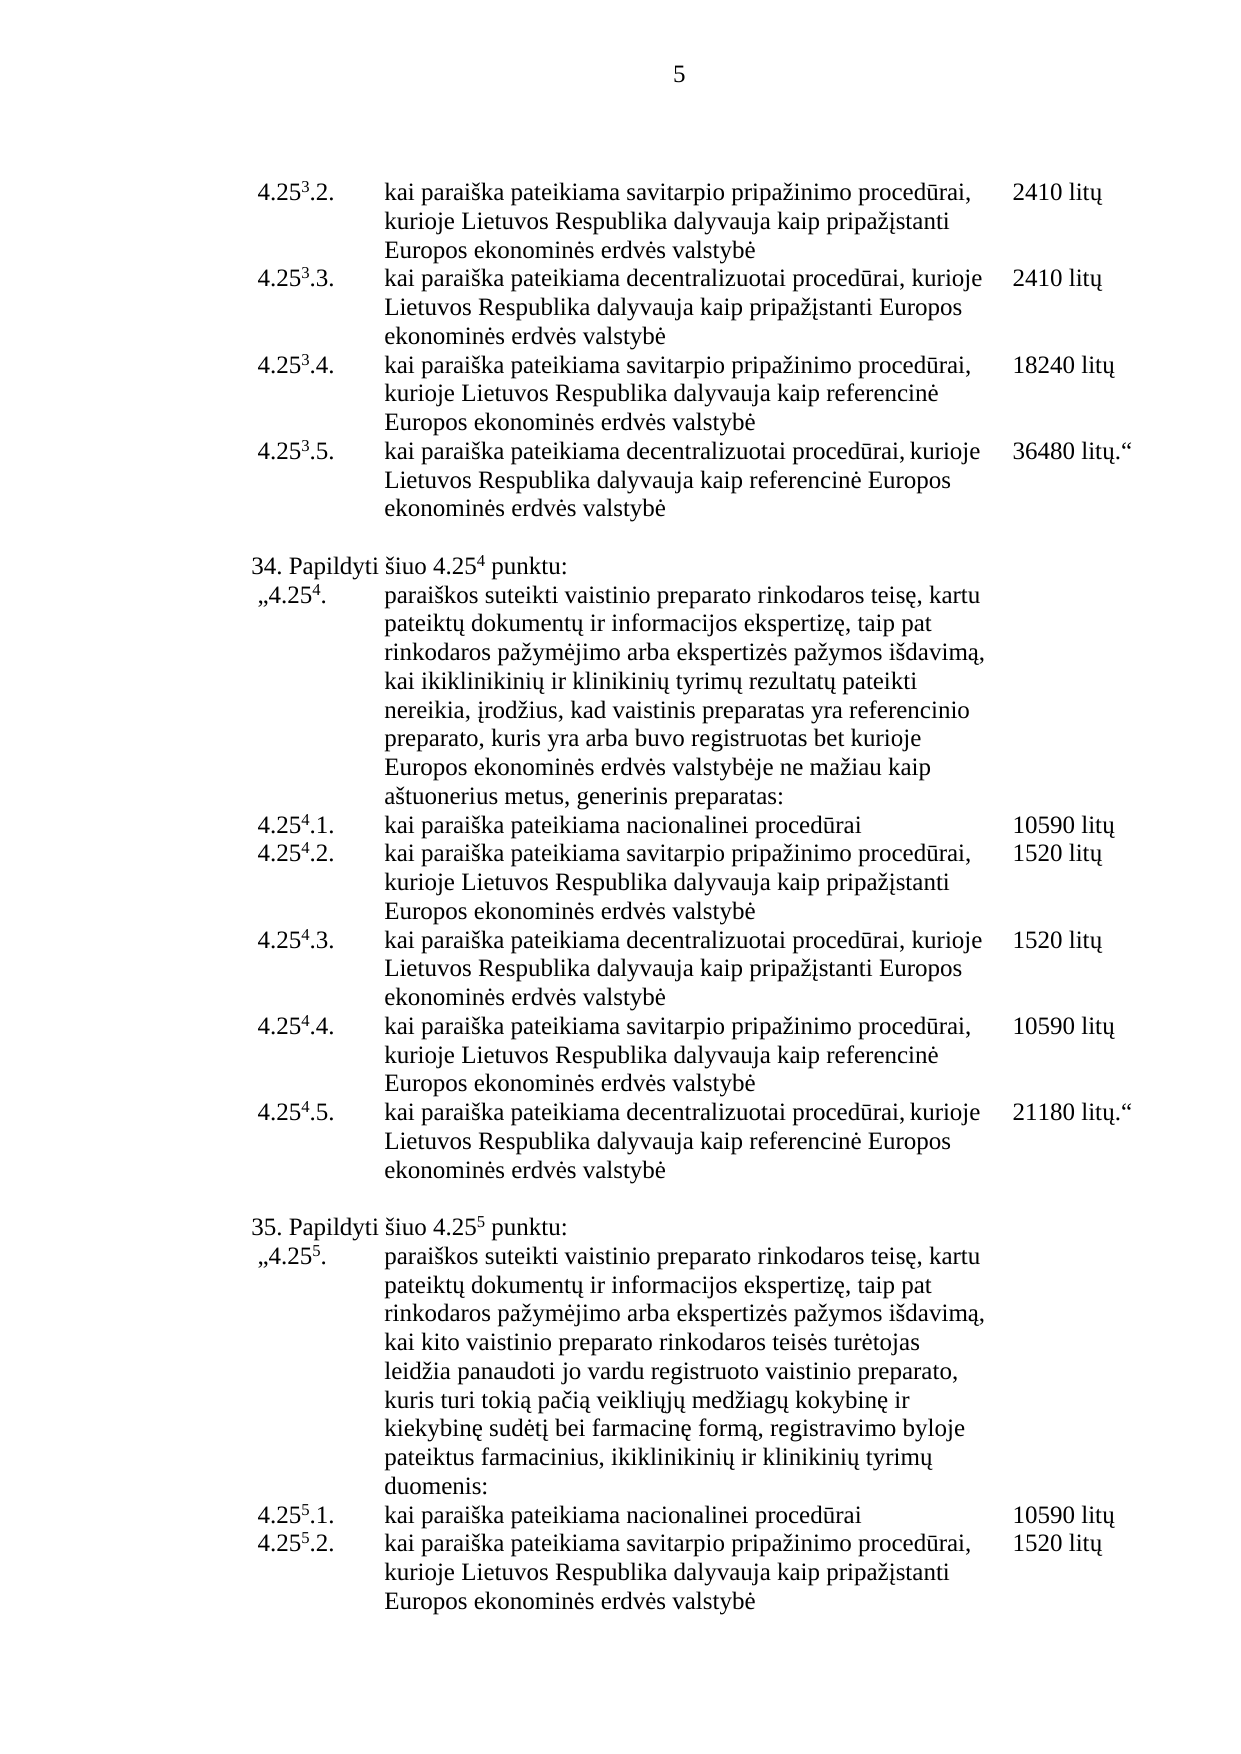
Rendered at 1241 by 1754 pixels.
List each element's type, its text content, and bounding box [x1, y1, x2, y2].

text 34. Papildyti šiuo 4.254 punktu: [177, 551, 1181, 580]
table_cell 1520 litų [1001, 925, 1181, 1011]
table_cell kai paraiška pateikiama decentralizuotai procedūrai, kurioje Lietuvos Respublika dalyvauja kaip pripažįstanti Europos ekonominės erdvės valstybė [373, 925, 1001, 1011]
table_cell kai paraiška pateikiama savitarpio pripažinimo procedūrai, kurioje Lietuvos Respublika dalyvauja kaip pripažįstanti Europos ekonominės erdvės valstybė [373, 839, 1001, 925]
table_cell 1520 litų [1001, 839, 1181, 925]
table_cell kai paraiška pateikiama decentralizuotai procedūrai, kurioje Lietuvos Respublika dalyvauja kaip pripažįstanti Europos ekonominės erdvės valstybė [373, 264, 1001, 350]
table_cell kai paraiška pateikiama savitarpio pripažinimo procedūrai, kurioje Lietuvos Respublika dalyvauja kaip referencinė Europos ekonominės erdvės valstybė [373, 1011, 1001, 1097]
table_cell kai paraiška pateikiama savitarpio pripažinimo procedūrai, kurioje Lietuvos Respublika dalyvauja kaip referencinė Europos ekonominės erdvės valstybė [373, 350, 1001, 436]
table_header „4.254. [177, 580, 373, 810]
table_header [1001, 1241, 1181, 1500]
table_cell 10590 litų [1001, 810, 1181, 838]
table_cell 4.254.4. [177, 1011, 373, 1097]
table_cell 4.255.1. [177, 1500, 373, 1528]
table_header paraiškos suteikti vaistinio preparato rinkodaros teisę, kartu pateiktų dokumentų ir informacijos ekspertizę, taip pat rinkodaros pažymėjimo arba ekspertizės pažymos išdavimą, kai ikiklinikinių ir klinikinių tyrimų rezultatų pateikti nereikia, įrodžius, kad vaistinis preparatas yra referencinio preparato, kuris yra arba buvo registruotas bet kurioje Europos ekonominės erdvės valstybėje ne mažiau kaip aštuonerius metus, generinis preparatas: [373, 580, 1001, 810]
table_cell 21180 litų.“ [1001, 1097, 1181, 1183]
table_cell 36480 litų.“ [1001, 436, 1181, 522]
table_cell 4.253.2. [177, 177, 373, 263]
table_header [1001, 580, 1181, 810]
table_cell 2410 litų [1001, 264, 1181, 350]
table_cell kai paraiška pateikiama decentralizuotai procedūrai, kurioje Lietuvos Respublika dalyvauja kaip referencinė Europos ekonominės erdvės valstybė [373, 436, 1001, 522]
table_cell 4.255.2. [177, 1529, 373, 1615]
table_cell 4.254.2. [177, 839, 373, 925]
text 35. Papildyti šiuo 4.255 punktu: [177, 1212, 1181, 1241]
table_cell 1520 litų [1001, 1529, 1181, 1615]
table_cell kai paraiška pateikiama nacionalinei procedūrai [373, 810, 1001, 838]
table_cell 4.254.3. [177, 925, 373, 1011]
table_header paraiškos suteikti vaistinio preparato rinkodaros teisę, kartu pateiktų dokumentų ir informacijos ekspertizę, taip pat rinkodaros pažymėjimo arba ekspertizės pažymos išdavimą, kai kito vaistinio preparato rinkodaros teisės turėtojas leidžia panaudoti jo vardu registruoto vaistinio preparato, kuris turi tokią pačią veikliųjų medžiagų kokybinę ir kiekybinę sudėtį bei farmacinę formą, registravimo byloje pateiktus farmacinius, ikiklinikinių ir klinikinių tyrimų duomenis: [373, 1241, 1001, 1500]
table_cell kai paraiška pateikiama nacionalinei procedūrai [373, 1500, 1001, 1528]
table_cell kai paraiška pateikiama savitarpio pripažinimo procedūrai, kurioje Lietuvos Respublika dalyvauja kaip pripažįstanti Europos ekonominės erdvės valstybė [373, 1529, 1001, 1615]
table_cell 10590 litų [1001, 1500, 1181, 1528]
table_cell 2410 litų [1001, 177, 1181, 263]
table_cell 18240 litų [1001, 350, 1181, 436]
table_cell 10590 litų [1001, 1011, 1181, 1097]
table_cell kai paraiška pateikiama savitarpio pripažinimo procedūrai, kurioje Lietuvos Respublika dalyvauja kaip pripažįstanti Europos ekonominės erdvės valstybė [373, 177, 1001, 263]
table_cell 4.253.5. [177, 436, 373, 522]
table_cell kai paraiška pateikiama decentralizuotai procedūrai, kurioje Lietuvos Respublika dalyvauja kaip referencinė Europos ekonominės erdvės valstybė [373, 1097, 1001, 1183]
table_cell 4.253.4. [177, 350, 373, 436]
table_cell 4.253.3. [177, 264, 373, 350]
table_header „4.255. [177, 1241, 373, 1500]
table_cell 4.254.1. [177, 810, 373, 838]
table_cell 4.254.5. [177, 1097, 373, 1183]
